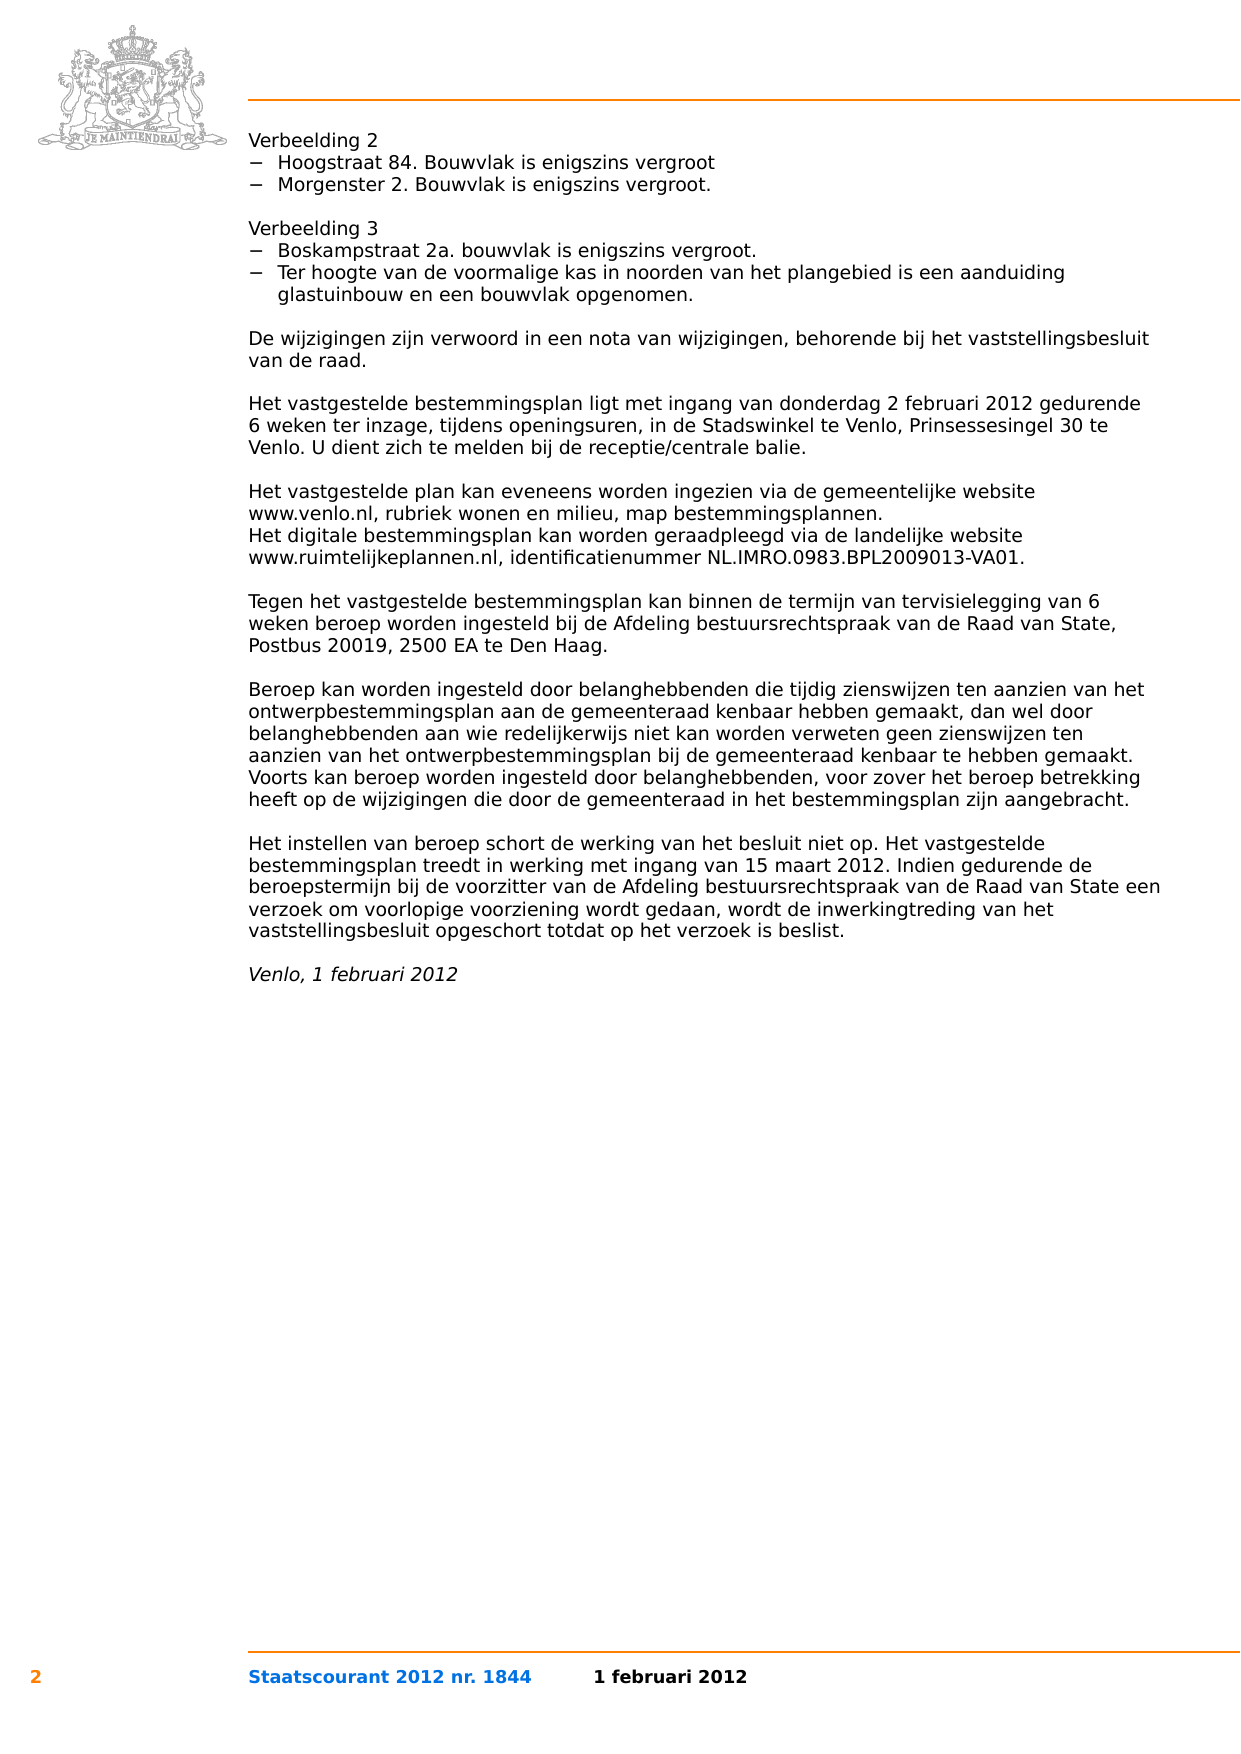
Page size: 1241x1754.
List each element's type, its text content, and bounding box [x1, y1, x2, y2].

text Het instellen van beroep schort de werking van het besluit niet op. Het vastgestelde bestemmingsplan treedt in werking met ingang van 15 maart 2012. Indien gedurende de beroepstermijn bij de voorzitter van de Afdeling bestuursrechtspraak van de Raad van State een verzoek om voorlopige voorziening wordt gedaan, wordt de inwerkingtreding van het vaststellingsbesluit opgeschort totdat op het verzoek is beslist. [248, 832, 1163, 942]
text Voorts kan beroep worden ingesteld door belanghebbenden, voor zover het beroep betrekking heeft op de wijzigingen die door de gemeenteraad in het bestemmingsplan zijn aangebracht. [248, 767, 1163, 811]
text Verbeelding 3 [248, 218, 1163, 240]
text Het vastgestelde bestemmingsplan ligt met ingang van donderdag 2 februari 2012 gedurende 6 weken ter inzage, tijdens openingsuren, in de Stadswinkel te Venlo, Prinsessesingel 30 te Venlo. U dient zich te melden bij de receptie/centrale balie. [248, 393, 1163, 459]
picture [38, 25, 227, 150]
text De wijzigingen zijn verwoord in een nota van wijzigingen, behorende bij het vaststellingsbesluit van de raad. [248, 327, 1163, 371]
text Beroep kan worden ingesteld door belanghebbenden die tijdig zienswijzen ten aanzien van het ontwerpbestemmingsplan aan de gemeenteraad kenbaar hebben gemaakt, dan wel door belanghebbenden aan wie redelijkerwijs niet kan worden verweten geen zienswijzen ten aanzien van het ontwerpbestemmingsplan bij de gemeenteraad kenbaar te hebben gemaakt. [248, 679, 1163, 767]
text − Boskampstraat 2a. bouwvlak is enigszins vergroot. [248, 240, 1163, 262]
text Tegen het vastgestelde bestemmingsplan kan binnen de termijn van tervisielegging van 6 weken beroep worden ingesteld bij de Afdeling bestuursrechtspraak van de Raad van State, Postbus 20019, 2500 EA te Den Haag. [248, 591, 1163, 657]
text − Hoogstraat 84. Bouwvlak is enigszins vergroot [248, 152, 1163, 174]
text − Morgenster 2. Bouwvlak is enigszins vergroot. [248, 174, 1163, 196]
text Het vastgestelde plan kan eveneens worden ingezien via de gemeentelijke website www.venlo.nl, rubriek wonen en milieu, map bestemmingsplannen. [248, 481, 1163, 525]
text Venlo, 1 februari 2012 [248, 964, 1163, 986]
text Verbeelding 2 [248, 130, 1163, 152]
text − Ter hoogte van de voormalige kas in noorden van het plangebied is een aanduiding glastuinbouw en een bouwvlak opgenomen. [248, 262, 1163, 306]
text Het digitale bestemmingsplan kan worden geraadpleegd via de landelijke website [248, 525, 1163, 547]
text www.ruimtelijkeplannen.nl, identificatienummer NL.IMRO.0983.BPL2009013-VA01. [248, 547, 1163, 569]
